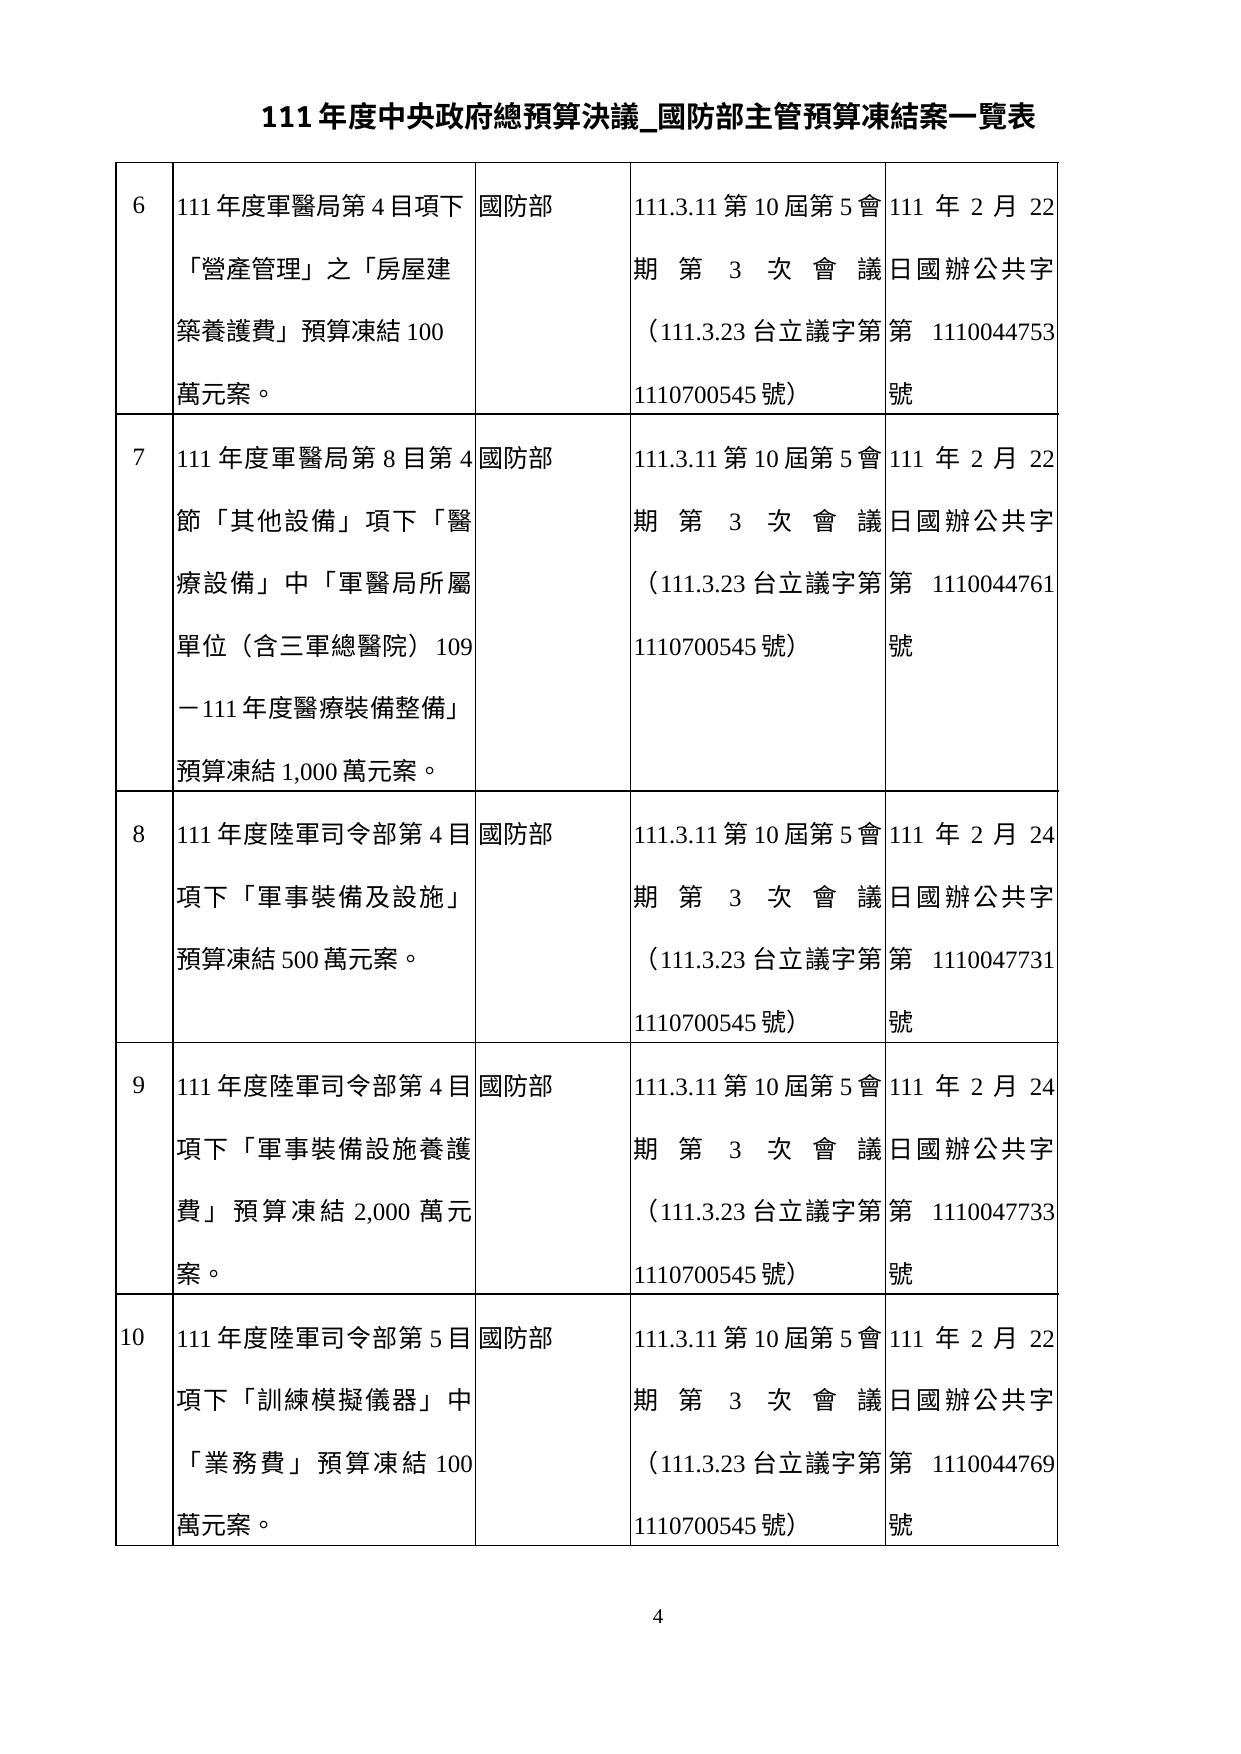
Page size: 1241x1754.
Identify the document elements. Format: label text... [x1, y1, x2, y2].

table_cell 國防部 [476, 1043, 630, 1293]
table_cell 國防部 [476, 792, 630, 1041]
table_cell 111.3.11第10屆第5會期第3次會議（111.3.23台立議字第1110700545號） [631, 1043, 885, 1293]
table_cell 111年度陸軍司令部第4目項下「軍事裝備設施養護費」預算凍結2,000萬元案。 [174, 1043, 475, 1293]
table_cell 111年度軍醫局第4目項下「營產管理」之「房屋建築養護費」預算凍結100萬元案。 [174, 163, 475, 413]
table_cell 111年2月24日國辦公共字第1110047733號 [886, 1043, 1057, 1293]
table_cell 111年度軍醫局第8目第4節「其他設備」項下「醫療設備」中「軍醫局所屬單位（含三軍總醫院）109－111年度醫療裝備整備」預算凍結1,000萬元案。 [174, 415, 475, 790]
table_cell 國防部 [476, 1295, 630, 1544]
table_cell 111年度陸軍司令部第5目項下「訓練模擬儀器」中「業務費」預算凍結100萬元案。 [174, 1295, 475, 1544]
table_cell 111.3.11第10屆第5會期第3次會議（111.3.23台立議字第1110700545號） [631, 415, 885, 790]
table_cell [117, 163, 172, 413]
table_cell 111年2月22日國辦公共字第1110044761號 [886, 415, 1057, 790]
table_cell 111.3.11第10屆第5會期第3次會議（111.3.23台立議字第1110700545號） [631, 792, 885, 1041]
table_cell 111.3.11第10屆第5會期第3次會議（111.3.23台立議字第1110700545號） [631, 1295, 885, 1544]
table_cell 111年2月22日國辦公共字第1110044769號 [886, 1295, 1057, 1544]
table_cell [117, 1043, 172, 1293]
table_cell 111年2月24日國辦公共字第1110047731號 [886, 792, 1057, 1041]
table_cell [117, 1295, 172, 1544]
table_cell 國防部 [476, 163, 630, 413]
table_cell 111.3.11第10屆第5會期第3次會議（111.3.23台立議字第1110700545號） [631, 163, 885, 413]
table_cell 國防部 [476, 415, 630, 790]
table_cell [117, 792, 172, 1041]
table_cell 111年度陸軍司令部第4目項下「軍事裝備及設施」預算凍結500萬元案。 [174, 792, 475, 1041]
table_cell 111年2月22日國辦公共字第1110044753號 [886, 163, 1057, 413]
table_cell [117, 415, 172, 790]
